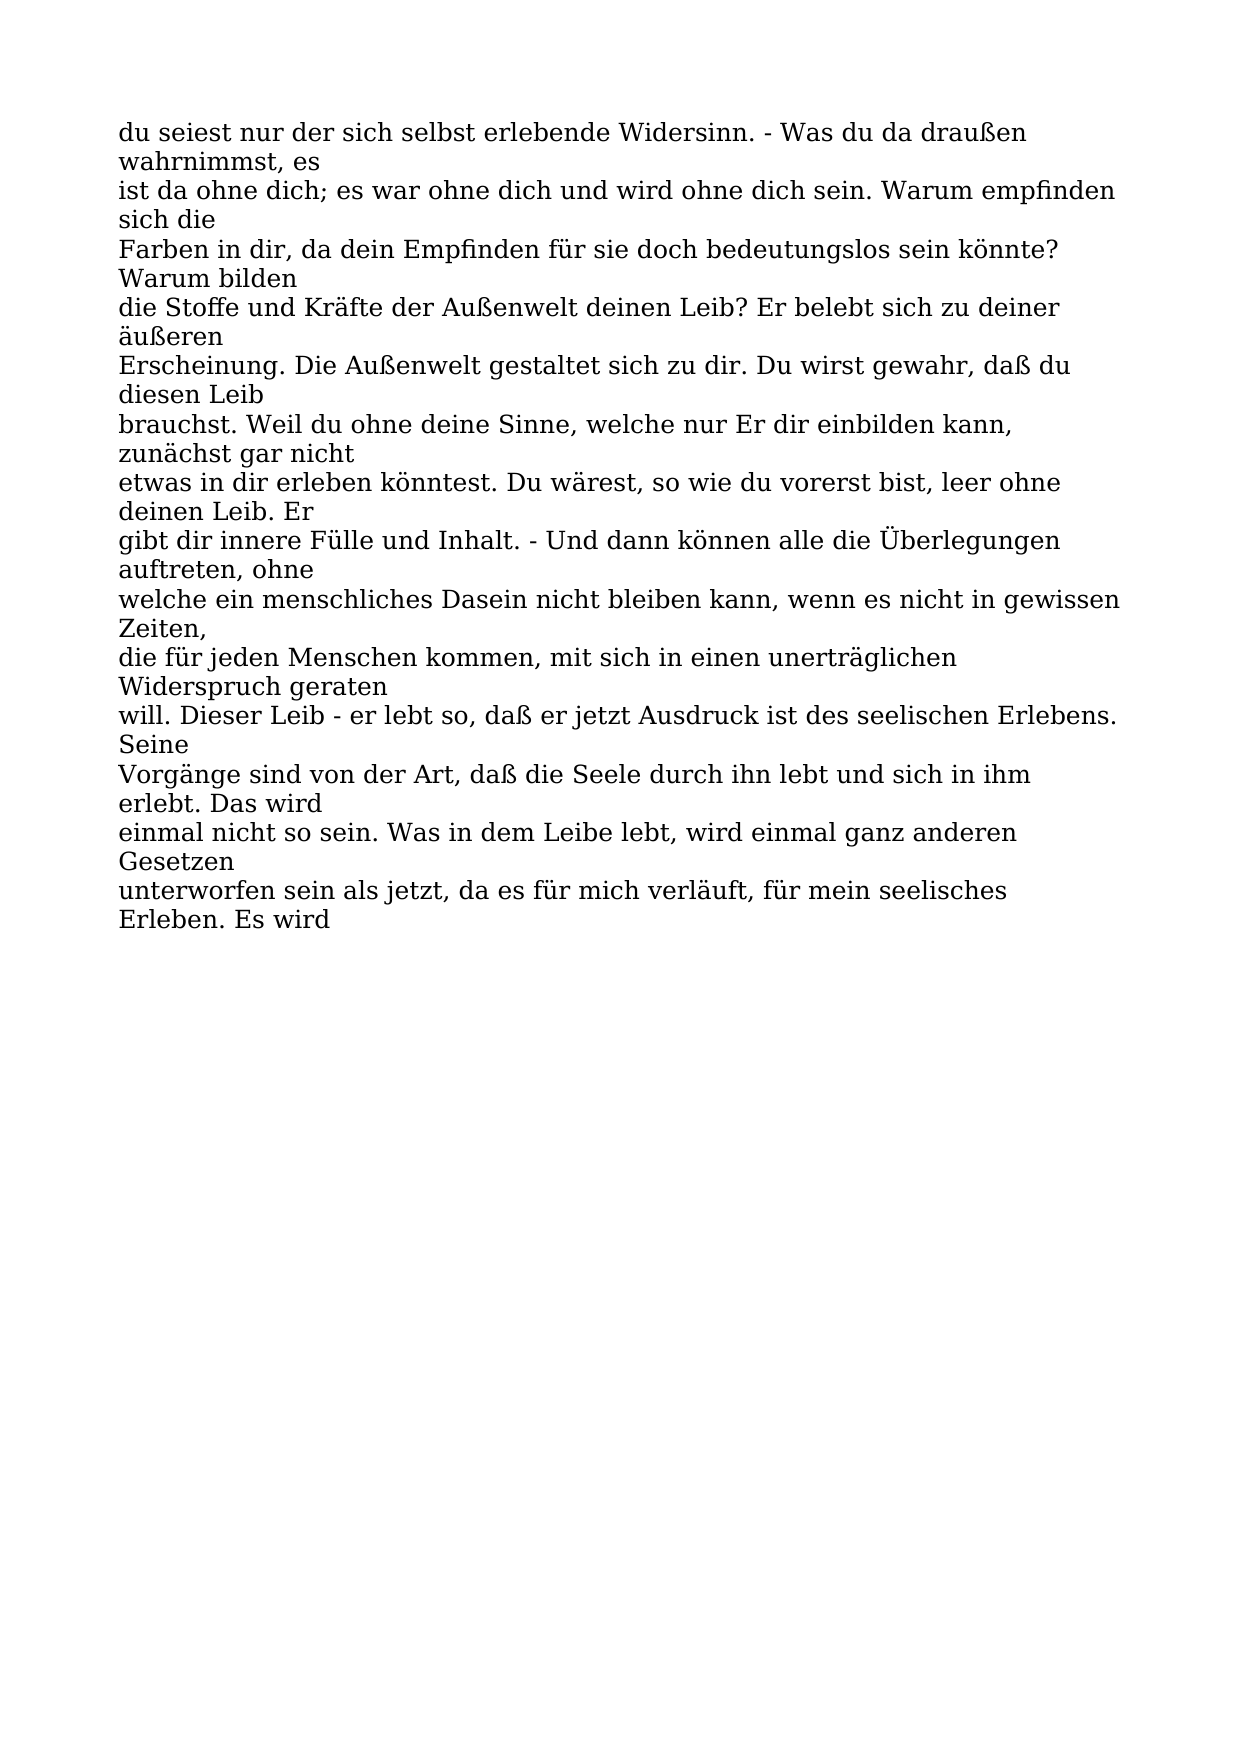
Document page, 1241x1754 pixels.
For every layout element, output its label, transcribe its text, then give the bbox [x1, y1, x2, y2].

text einmal nicht so sein. Was in dem Leibe lebt, wird einmal ganz anderen Gesetzen [118, 818, 1122, 876]
text unterworfen sein als jetzt, da es für mich verläuft, für mein seelisches Erleben. Es wird [118, 876, 1122, 935]
text die Stoffe und Kräfte der Außenwelt deinen Leib? Er belebt sich zu deiner äußeren [118, 293, 1122, 351]
text ist da ohne dich; es war ohne dich und wird ohne dich sein. Warum empfinden sich die [118, 176, 1122, 235]
text du seiest nur der sich selbst erlebende Widersinn. - Was du da draußen wahrnimmst, es [118, 118, 1122, 176]
text gibt dir innere Fülle und Inhalt. - Und dann können alle die Überlegungen auftreten, ohne [118, 526, 1122, 585]
text welche ein menschliches Dasein nicht bleiben kann, wenn es nicht in gewissen Zeiten, [118, 585, 1122, 643]
text die für jeden Menschen kommen, mit sich in einen unerträglichen Widerspruch geraten [118, 643, 1122, 701]
text Farben in dir, da dein Empfinden für sie doch bedeutungslos sein könnte? Warum bilden [118, 235, 1122, 293]
text Erscheinung. Die Außenwelt gestaltet sich zu dir. Du wirst gewahr, daß du diesen Leib [118, 351, 1122, 410]
text Vorgänge sind von der Art, daß die Seele durch ihn lebt und sich in ihm erlebt. Das wird [118, 760, 1122, 818]
text etwas in dir erleben könntest. Du wärest, so wie du vorerst bist, leer ohne deinen Leib. Er [118, 468, 1122, 526]
text brauchst. Weil du ohne deine Sinne, welche nur Er dir einbilden kann, zunächst gar nicht [118, 410, 1122, 468]
text will. Dieser Leib - er lebt so, daß er jetzt Ausdruck ist des seelischen Erlebens. Seine [118, 701, 1122, 760]
